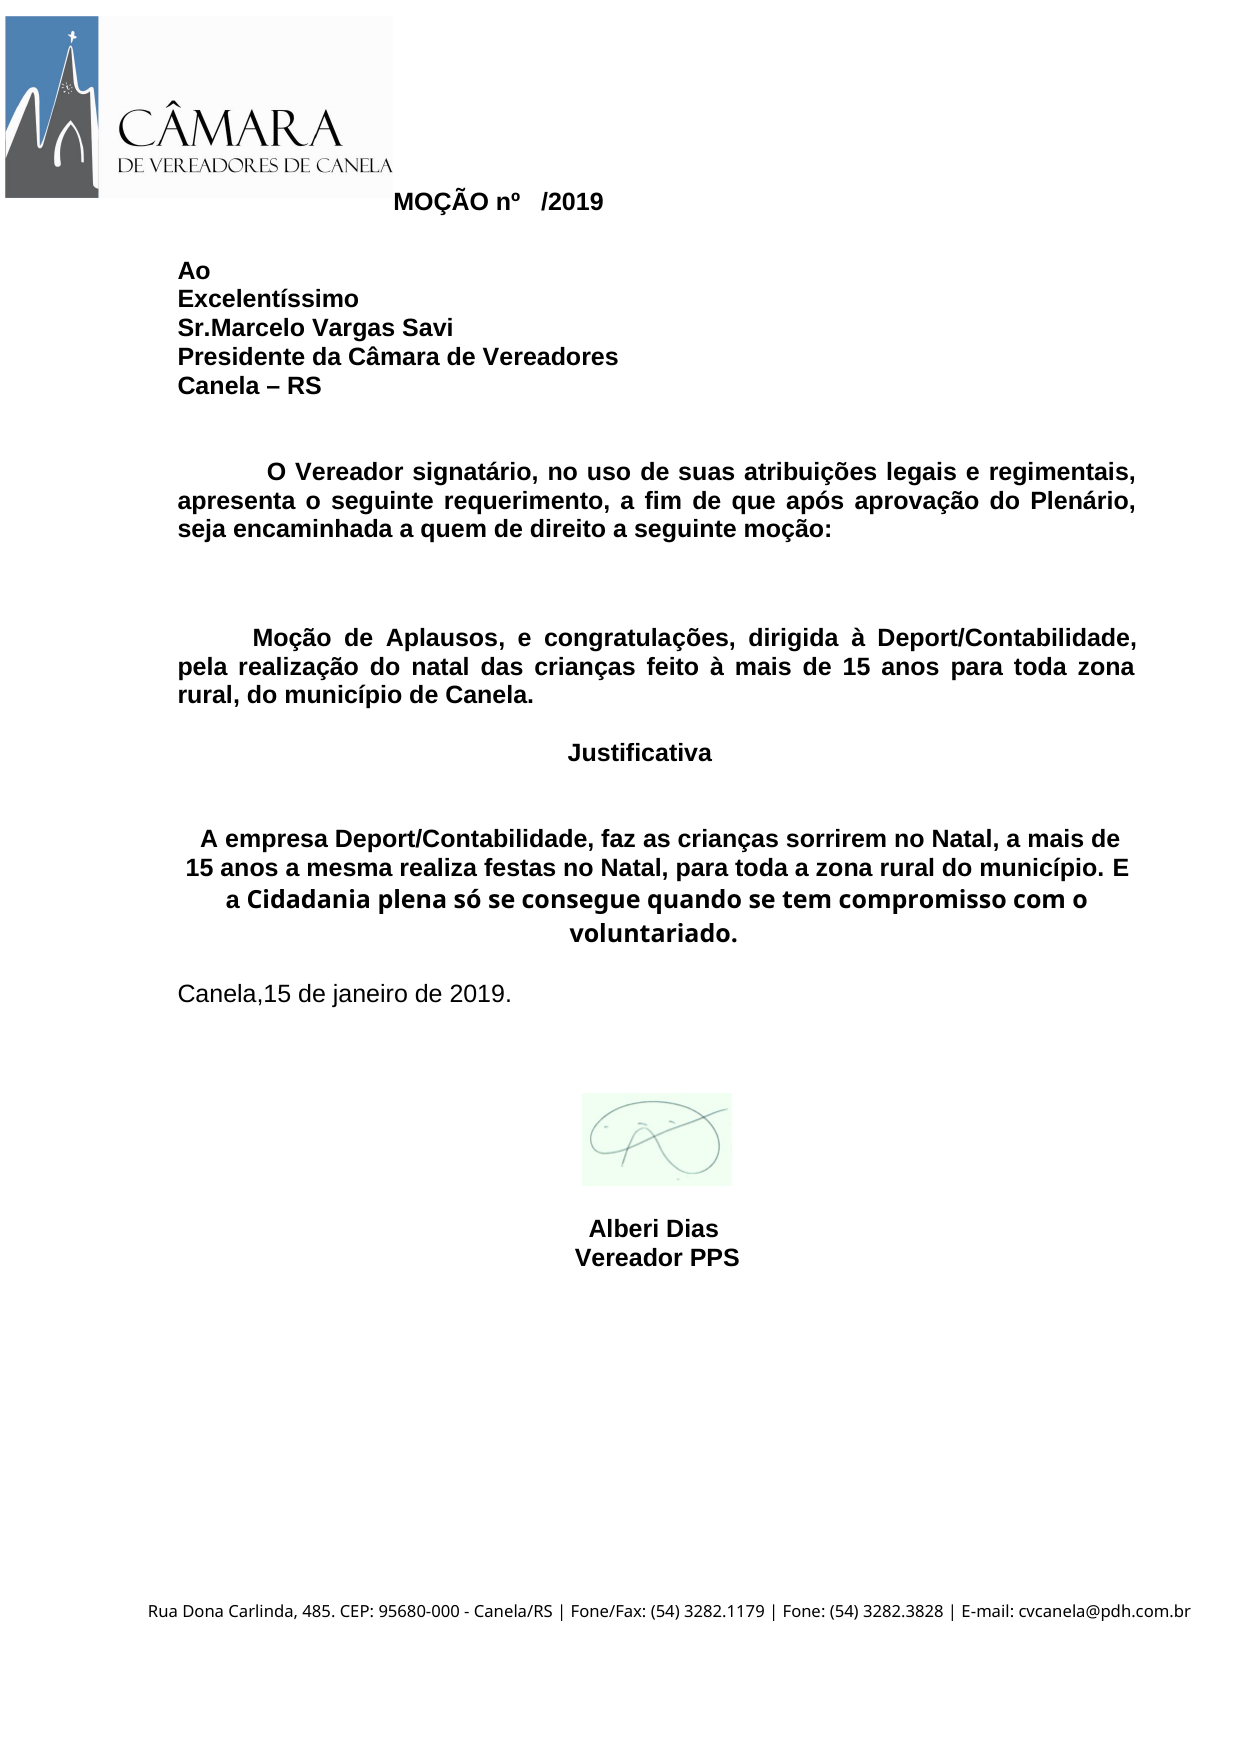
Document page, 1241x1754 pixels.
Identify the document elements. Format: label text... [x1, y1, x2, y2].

text Vereador PPS [177, 1243, 1137, 1272]
text Ao [177, 256, 1137, 284]
picture [5, 16, 393, 198]
text Justificativa [177, 738, 1137, 767]
text Presidente da Câmara de Vereadores [177, 342, 1137, 371]
text Moção de Aplausos, e congratulações, dirigida à Deport/Contabilidade, pela realização do natal das crianças feito à mais de 15 anos para toda zona rural, do município de Canela. [177, 623, 1137, 709]
text Excelentíssimo [177, 284, 1137, 313]
text MOÇÃO nº /2019 [177, 187, 1137, 216]
text Canela – RS [177, 371, 1137, 399]
text A empresa Deport/Contabilidade, faz as crianças sorrirem no Natal, a mais de 15 anos a mesma realiza festas no Natal, para toda a zona rural do município. E a Cidadania plena só se consegue quando se tem compromisso com o voluntariado. [177, 824, 1137, 950]
text Alberi Dias [177, 1214, 1137, 1243]
text Sr.Marcelo Vargas Savi [177, 313, 1137, 342]
text O Vereador signatário, no uso de suas atribuições legais e regimentais, apresenta o seguinte requerimento, a fim de que após aprovação do Plenário, seja encaminhada a quem de direito a seguinte moção: [177, 457, 1137, 543]
text Canela,15 de janeiro de 2019. [177, 979, 1137, 1007]
picture [582, 1093, 733, 1186]
